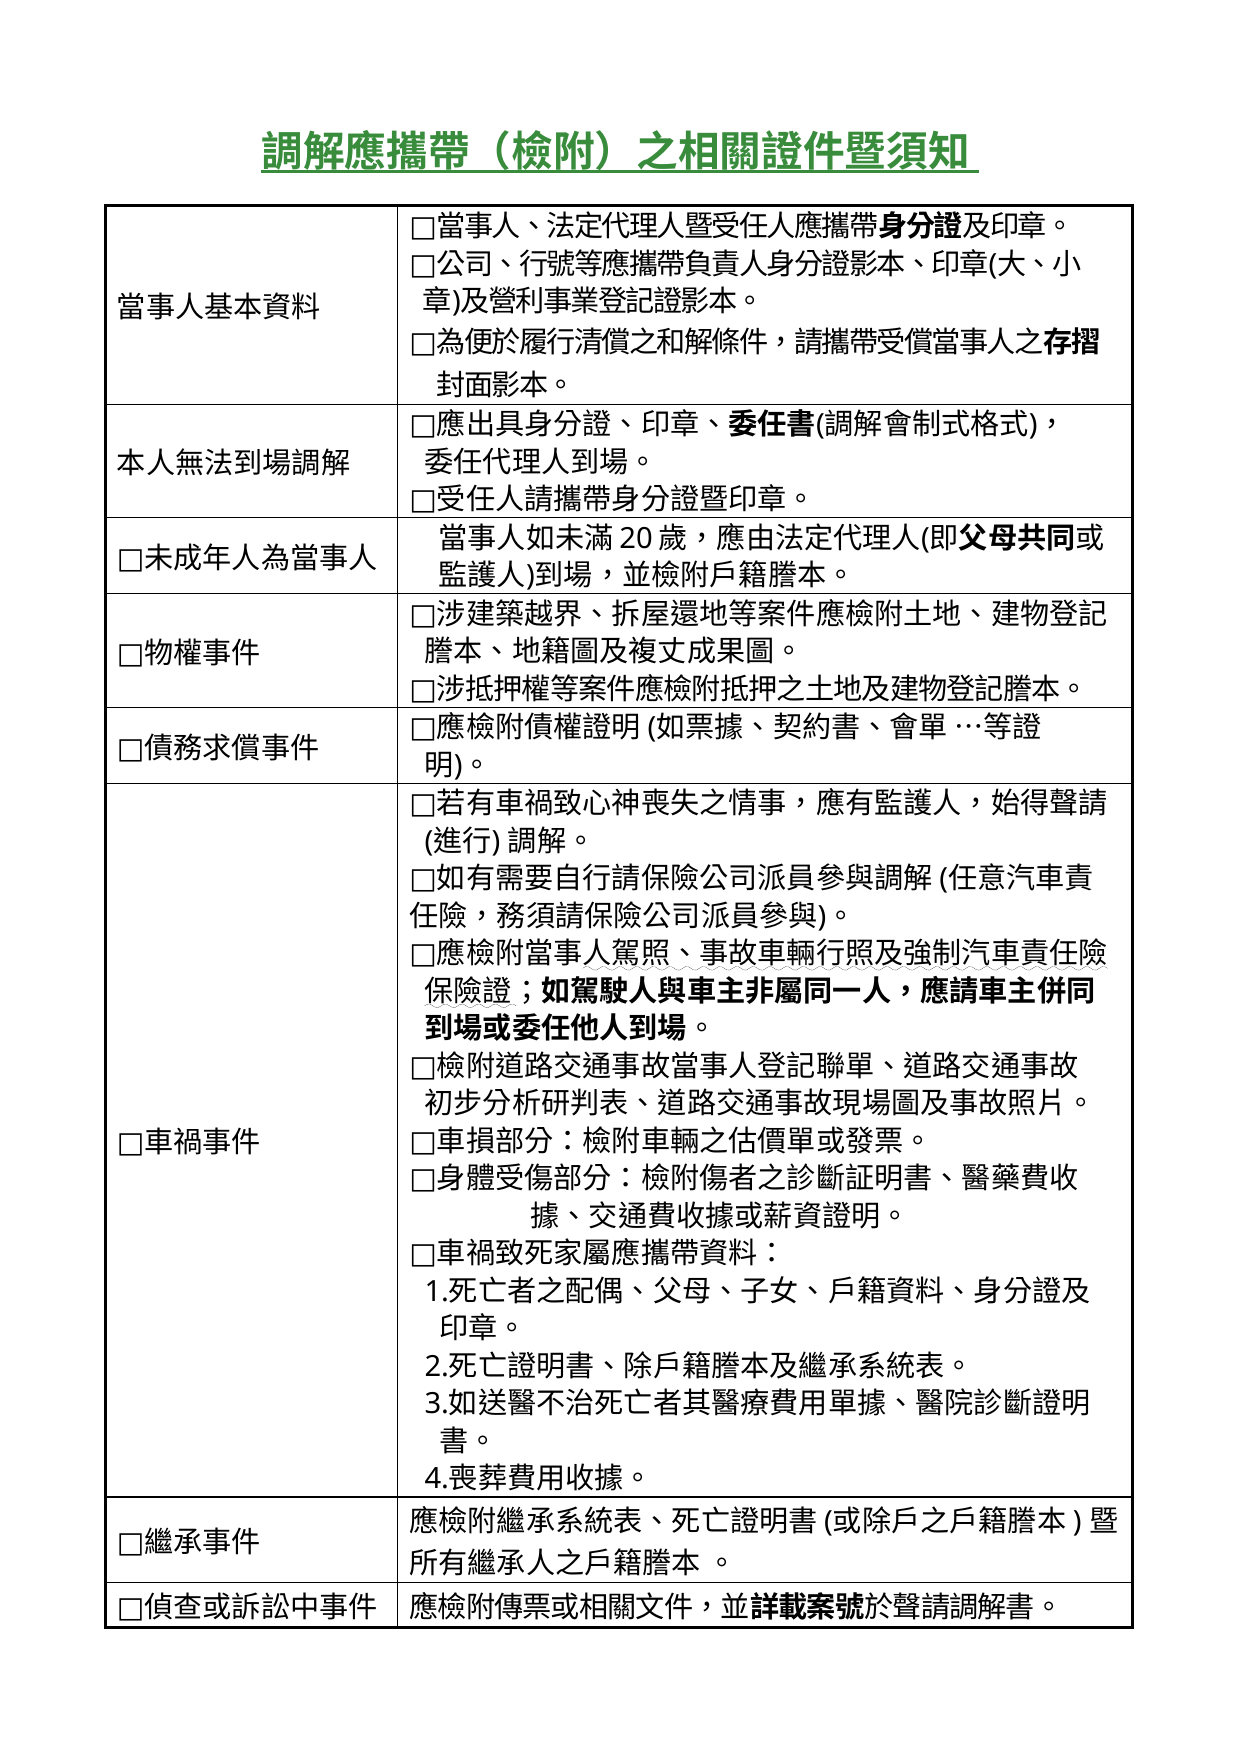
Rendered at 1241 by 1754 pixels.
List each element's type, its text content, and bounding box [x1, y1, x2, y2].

table_cell □應檢附債權證明 (如票據、契約書、會單 …等證 明)。 [398, 708, 1131, 783]
table_cell □物權事件 [107, 594, 397, 707]
table_cell 當事人如未滿20歲，應由法定代理人(即父母共同或 監護人)到場，並檢附戶籍謄本。 [398, 518, 1131, 593]
table_cell □未成年人為當事人 [107, 518, 397, 593]
table_cell □應出具身分證、印章、委任書(調解會制式格式)， 委任代理人到場。 □受任人請攜帶身分證暨印章。 [398, 405, 1131, 517]
table_cell □偵查或訴訟中事件 [107, 1583, 397, 1626]
table_cell 應檢附傳票或相關文件，並詳載案號於聲請調解書。 [398, 1583, 1131, 1626]
table_cell 應檢附繼承系統表、死亡證明書 (或除戶之戶籍謄本 ) 暨所有繼承人之戶籍謄本 。 [398, 1498, 1131, 1582]
table_cell □債務求償事件 [107, 708, 397, 783]
table_cell □若有車禍致心神喪失之情事，應有監護人，始得聲請 (進行) 調解。 □如有需要自行請保險公司派員參與調解 (任意汽車責任險，務須請保險公司派員參與)。 □應檢附當事人駕照、事故車輛行照及強制汽車責任險 保險證；如駕駛人與車主非屬同一人，應請車主併同 到場或委任他人到場。 □檢附道路交通事故當事人登記聯單、道路交通事故 初步分析研判表、道路交通事故現場圖及事故照片。 □車損部分：檢附車輛之估價單或發票。 □身體受傷部分：檢附傷者之診斷証明書、醫藥費收 據、交通費收據或薪資證明。 □車禍致死家屬應攜帶資料： 1.死亡者之配偶、父母、子女、戶籍資料、身分證及 印章。 2.死亡證明書、除戶籍謄本及繼承系統表。 3.如送醫不治死亡者其醫療費用單據、醫院診斷證明 書。 4.喪葬費用收據。 [398, 784, 1131, 1496]
table_header 當事人基本資料 [107, 207, 397, 404]
table_cell □車禍事件 [107, 784, 397, 1496]
table_cell □繼承事件 [107, 1498, 397, 1582]
table_cell □涉建築越界、拆屋還地等案件應檢附土地、建物登記 謄本、地籍圖及複丈成果圖。 □涉抵押權等案件應檢附抵押之土地及建物登記謄本。 [398, 594, 1131, 707]
table_header □當事人、法定代理人暨受任人應攜帶身分證及印章。 □公司、行號等應攜帶負責人身分證影本、印章(大、小 章)及營利事業登記證影本。 □為便於履行清償之和解條件，請攜帶受償當事人之存摺 封面影本。 [398, 207, 1131, 404]
text 調解應攜帶（檢附）之相關證件暨須知 [118, 118, 1122, 178]
table_cell 本人無法到場調解 [107, 405, 397, 517]
